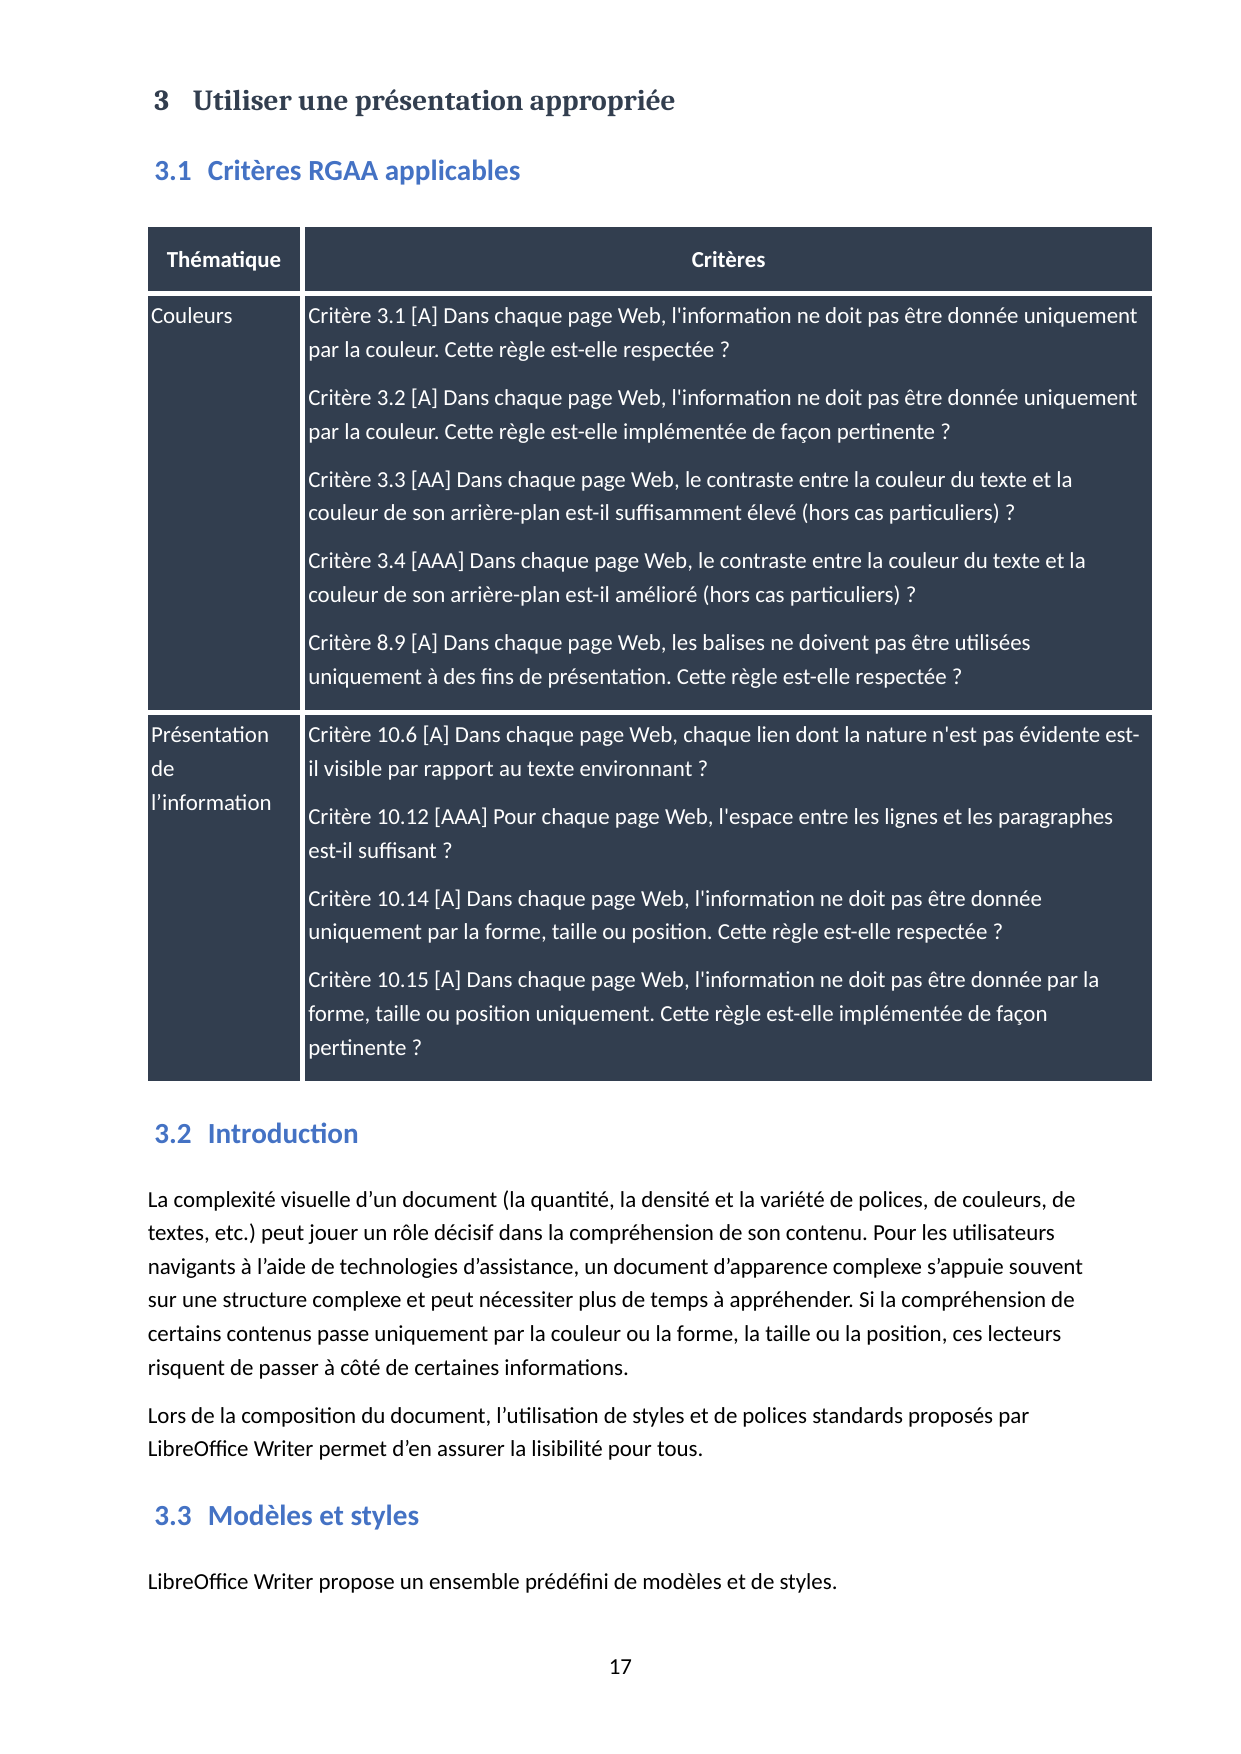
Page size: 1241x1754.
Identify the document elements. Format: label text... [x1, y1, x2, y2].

table_cell Critère 3.1 [A] Dans chaque page Web, l'information ne doit pas être donnée uniquement par la couleur. Cette règle est-elle respectée ? Critère 3.2 [A] Dans chaque page Web, l'information ne doit pas être donnée uniquement par la couleur. Cette règle est-elle implémentée de façon pertinente ? Critère 3.3 [AA] Dans chaque page Web, le contraste entre la couleur du texte et la couleur de son arrière-plan est-il suffisamment élevé (hors cas particuliers) ? Critère 3.4 [AAA] Dans chaque page Web, le contraste entre la couleur du texte et la couleur de son arrière-plan est-il amélioré (hors cas particuliers) ? Critère 8.9 [A] Dans chaque page Web, les balises ne doivent pas être utilisées uniquement à des fins de présentation. Cette règle est-elle respectée ? [305, 296, 1152, 710]
table_header Critères [305, 227, 1152, 291]
table_cell Présentation de l’information [148, 715, 300, 1081]
subtitle Critères RGAA applicables [148, 152, 1093, 188]
text La complexité visuelle d’un document (la quantité, la densité et la variété de polices, de couleurs, de textes, etc.) peut jouer un rôle décisif dans la compréhension de son contenu. Pour les utilisateurs navigants à l’aide de technologies d’assistance, un document d’apparence complexe s’appuie souvent sur une structure complexe et peut nécessiter plus de temps à appréhender. Si la compréhension de certains contenus passe uniquement par la couleur ou la forme, la taille ou la position, ces lecteurs risquent de passer à côté de certaines informations. [148, 1185, 1093, 1381]
subtitle Introduction [148, 1115, 1093, 1151]
subtitle Utiliser une présentation appropriée [148, 84, 1093, 118]
table_header Thématique [148, 227, 300, 291]
text LibreOffice Writer propose un ensemble prédéfini de modèles et de styles. [148, 1567, 1093, 1595]
subtitle Modèles et styles [148, 1497, 1093, 1533]
text Lors de la composition du document, l’utilisation de styles et de polices standards proposés par LibreOffice Writer permet d’en assurer la lisibilité pour tous. [148, 1401, 1093, 1462]
table_cell Couleurs [148, 296, 300, 710]
table_cell Critère 10.6 [A] Dans chaque page Web, chaque lien dont la nature n'est pas évidente est-il visible par rapport au texte environnant ? Critère 10.12 [AAA] Pour chaque page Web, l'espace entre les lignes et les paragraphes est-il suffisant ? Critère 10.14 [A] Dans chaque page Web, l'information ne doit pas être donnée uniquement par la forme, taille ou position. Cette règle est-elle respectée ? Critère 10.15 [A] Dans chaque page Web, l'information ne doit pas être donnée par la forme, taille ou position uniquement. Cette règle est-elle implémentée de façon pertinente ? [305, 715, 1152, 1081]
